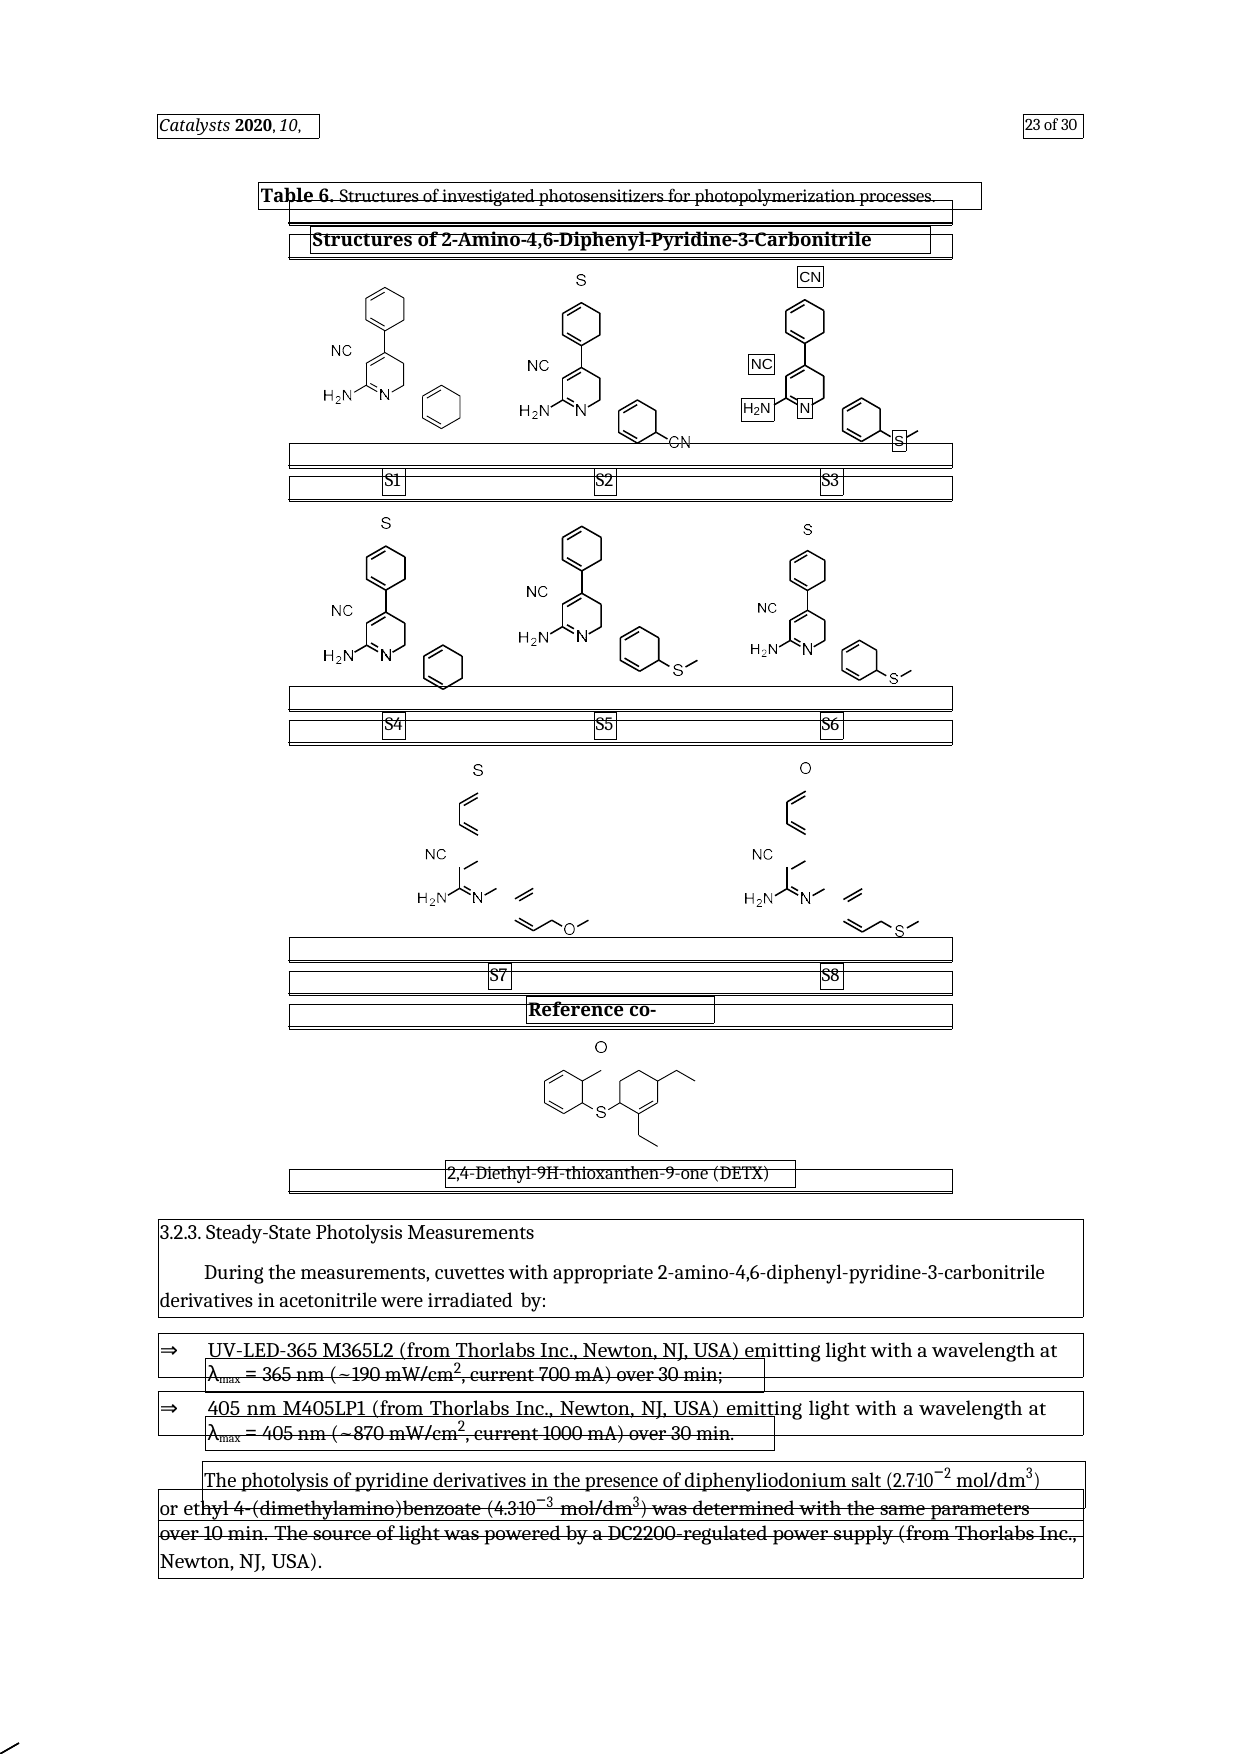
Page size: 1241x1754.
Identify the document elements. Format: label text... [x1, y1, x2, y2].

picture [889, 673, 898, 684]
text Catalysts 2020, 10, 284 [159, 115, 319, 138]
text NC [751, 356, 774, 372]
picture [803, 524, 812, 535]
text S3 [822, 477, 843, 492]
text H2N [743, 400, 774, 418]
text S8 [822, 972, 843, 986]
picture [576, 404, 586, 416]
text [384, 714, 405, 720]
text 2,4-Diethyl-9H-thioxanthen-9-one (DETX) [447, 1170, 795, 1184]
picture [577, 630, 587, 642]
picture [418, 849, 446, 906]
text During the measurements, cuvettes with appropriate 2-amino-4,6-diphenyl-pyridine-3-carbonitrile derivatives in acetonitrile were irradiated by: [159, 1261, 1083, 1312]
text S [894, 444, 906, 449]
text λmax = 365 nm (~190 mW/cm2, current 700 mA) over 30 min; [208, 1359, 764, 1388]
picture [324, 605, 353, 664]
text Reference co-initiator [528, 997, 714, 1004]
text 23 of 30 [1025, 115, 1083, 134]
text or ethyl 4-(dimethylamino)benzoate (4.3·10−3 mol/dm3) was determined with the same parameters [159, 1490, 1083, 1520]
text 3.2.3. Steady-State Photolysis Measurements [159, 1221, 1083, 1245]
text S1 [384, 477, 405, 492]
picture [751, 603, 777, 657]
text S7 [490, 972, 511, 986]
picture [745, 849, 773, 907]
picture [801, 892, 811, 904]
text S7 [490, 964, 511, 971]
text S7 [490, 972, 496, 980]
picture [800, 762, 811, 774]
picture [595, 1041, 607, 1053]
picture [596, 1106, 606, 1118]
text Structures of 2-Amino-4,6-Diphenyl-Pyridine-3-Carbonitrile Derivatives [312, 227, 930, 234]
text S [894, 432, 906, 443]
picture [669, 436, 690, 448]
text S5 [596, 721, 616, 735]
picture [381, 649, 391, 661]
picture [520, 360, 549, 419]
text S4 [384, 721, 405, 735]
picture [673, 664, 683, 676]
picture [324, 345, 352, 404]
text [822, 470, 843, 476]
text [596, 714, 616, 720]
text N [799, 399, 812, 416]
text CN [799, 268, 823, 285]
picture [564, 923, 575, 935]
picture [803, 643, 812, 655]
text The photolysis of pyridine derivatives in the presence of diphenyliodonium salt (2.7·10−2 mol/dm3) [204, 1462, 1085, 1493]
text ⇒ 405 nm M405LP1 (from Thorlabs Inc., Newton, NJ, USA) emitting light with a wavelength at [159, 1392, 1083, 1422]
text Table 6. Structures of investigated photosensitizers for photopolymerization processes. [261, 183, 981, 208]
text Structures of 2-Amino-4,6-Diphenyl-Pyridine-3-Carbonitrile Derivatives [312, 235, 930, 253]
picture [381, 517, 391, 529]
text S8 [822, 964, 843, 971]
picture [519, 586, 548, 646]
text λmax = 405 nm (~870 mW/cm2, current 1000 mA) over 30 min. [208, 1418, 774, 1446]
text [596, 470, 616, 476]
picture [576, 274, 586, 286]
text 2,4-Diethyl-9H-thioxanthen-9-one (DETX) [447, 1162, 795, 1169]
picture [473, 892, 482, 903]
picture [473, 764, 483, 776]
text Reference co-initiator [528, 1005, 714, 1023]
picture [895, 925, 904, 937]
text over 10 min. The source of light was powered by a DC2200-regulated power supply (from Thorlabs Inc., Newton, NJ, USA). [159, 1522, 1082, 1573]
text ⇒ UV-LED-365 M365L2 (from Thorlabs Inc., Newton, NJ, USA) emitting light with a wavelength at [159, 1334, 1083, 1363]
picture [380, 389, 390, 400]
text [822, 714, 843, 720]
text S2 [596, 477, 616, 492]
text S6 [822, 721, 843, 735]
text [384, 470, 405, 476]
